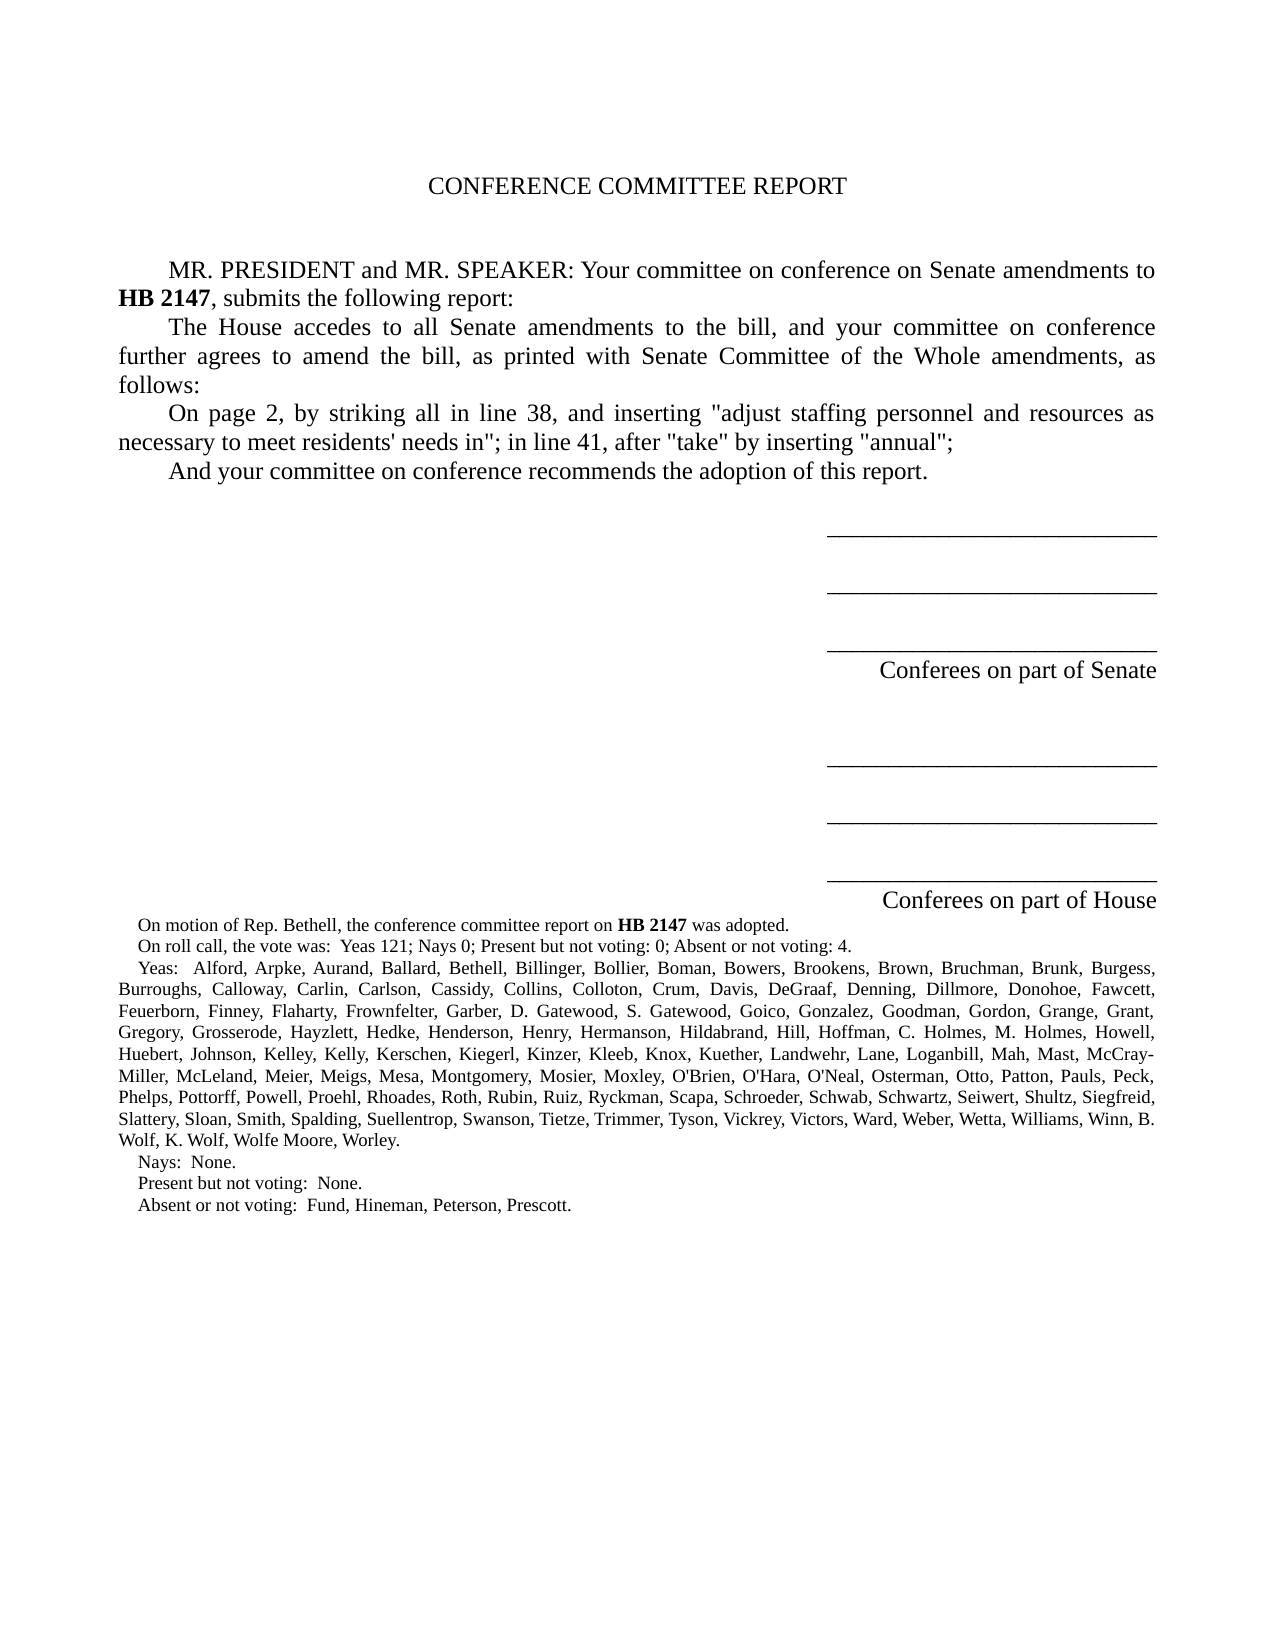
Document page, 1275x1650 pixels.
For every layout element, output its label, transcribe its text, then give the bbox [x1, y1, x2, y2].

text Present but not voting: None. [118, 1172, 1157, 1194]
subtitle CONFERENCE COMMITTEE REPORT [118, 171, 1157, 199]
text Absent or not voting: Fund, Hineman, Peterson, Prescott. [118, 1194, 1157, 1215]
text Conferees on part of Senate [118, 655, 1157, 683]
text Conferees on part of House [118, 885, 1157, 913]
text Nays: None. [118, 1151, 1157, 1172]
text On motion of Rep. Bethell, the conference committee report on HB 2147 was adopted. [118, 913, 1157, 935]
text The House accedes to all Senate amendments to the bill, and your committee on conference further agrees to amend the bill, as printed with Senate Committee of the Whole amendments, as follows: [118, 312, 1157, 398]
text On roll call, the vote was: Yeas 121; Nays 0; Present but not voting: 0; Absent or not voting: 4. [118, 935, 1157, 957]
text On page 2, by striking all in line 38, and inserting "adjust staffing personnel and resources as necessary to meet residents' needs in"; in line 41, after "take" by inserting "annual"; [118, 398, 1157, 456]
text And your committee on conference recommends the adoption of this report. [118, 456, 1157, 485]
text Yeas: Alford, Arpke, Aurand, Ballard, Bethell, Billinger, Bollier, Boman, Bowers, Brookens, Brown, Bruchman, Brunk, Burgess, Burroughs, Calloway, Carlin, Carlson, Cassidy, Collins, Colloton, Crum, Davis, DeGraaf, Denning, Dillmore, Donohoe, Fawcett, Feuerborn, Finney, Flaharty, Frownfelter, Garber, D. Gatewood, S. Gatewood, Goico, Gonzalez, Goodman, Gordon, Grange, Grant, Gregory, Grosserode, Hayzlett, Hedke, Henderson, Henry, Hermanson, Hildabrand, Hill, Hoffman, C. Holmes, M. Holmes, Howell, Huebert, Johnson, Kelley, Kelly, Kerschen, Kiegerl, Kinzer, Kleeb, Knox, Kuether, Landwehr, Lane, Loganbill, Mah, Mast, McCray-Miller, McLeland, Meier, Meigs, Mesa, Montgomery, Mosier, Moxley, O'Brien, O'Hara, O'Neal, Osterman, Otto, Patton, Pauls, Peck, Phelps, Pottorff, Powell, Proehl, Rhoades, Roth, Rubin, Ruiz, Ryckman, Scapa, Schroeder, Schwab, Schwartz, Seiwert, Shultz, Siegfreid, Slattery, Sloan, Smith, Spalding, Suellentrop, Swanson, Tietze, Trimmer, Tyson, Vickrey, Victors, Ward, Weber, Wetta, Williams, Winn, B. Wolf, K. Wolf, Wolfe Moore, Worley. [118, 957, 1157, 1151]
text MR. PRESIDENT and MR. SPEAKER: Your committee on conference on Senate amendments to HB 2147, submits the following report: [118, 255, 1157, 312]
